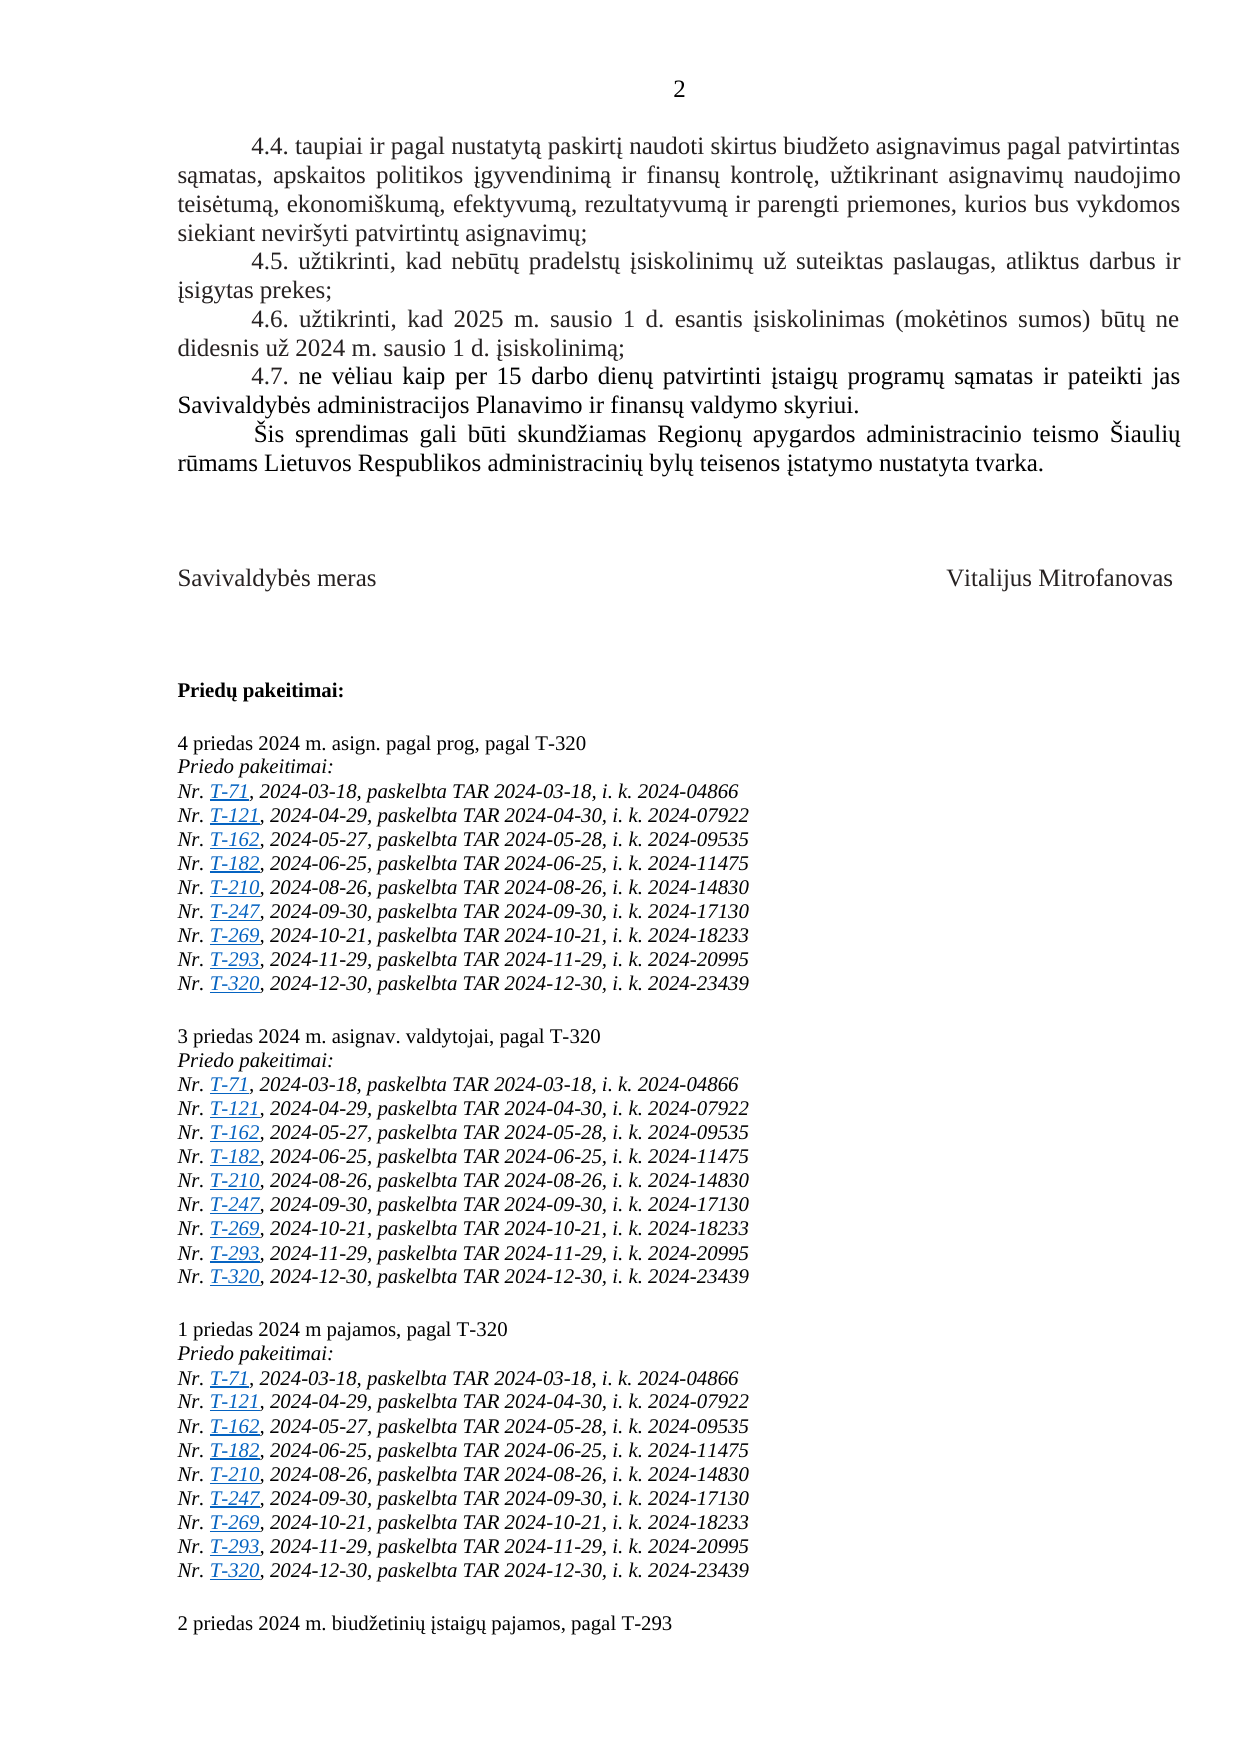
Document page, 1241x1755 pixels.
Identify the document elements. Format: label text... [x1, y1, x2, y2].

text Nr. T-182, 2024-06-25, paskelbta TAR 2024-06-25, i. k. 2024-11475 [177, 851, 1181, 875]
text Nr. T-293, 2024-11-29, paskelbta TAR 2024-11-29, i. k. 2024-20995 [177, 1534, 1181, 1558]
text 4.7. ne vėliau kaip per 15 darbo dienų patvirtinti įstaigų programų sąmatas ir pateikti jas Savivaldybės administracijos Planavimo ir finansų valdymo skyriui. [177, 361, 1181, 419]
text Priedo pakeitimai: [177, 1048, 1181, 1072]
text Priedų pakeitimai: [177, 678, 1181, 702]
text Nr. T-162, 2024-05-27, paskelbta TAR 2024-05-28, i. k. 2024-09535 [177, 1413, 1181, 1438]
text 4.6. užtikrinti, kad 2025 m. sausio 1 d. esantis įsiskolinimas (mokėtinos sumos) būtų ne didesnis už 2024 m. sausio 1 d. įsiskolinimą; [177, 304, 1181, 361]
text Nr. T-162, 2024-05-27, paskelbta TAR 2024-05-28, i. k. 2024-09535 [177, 1120, 1181, 1144]
text Nr. T-247, 2024-09-30, paskelbta TAR 2024-09-30, i. k. 2024-17130 [177, 1192, 1181, 1216]
text 4.4. taupiai ir pagal nustatytą paskirtį naudoti skirtus biudžeto asignavimus pagal patvirtintas sąmatas, apskaitos politikos įgyvendinimą ir finansų kontrolę, užtikrinant asignavimų naudojimo teisėtumą, ekonomiškumą, efektyvumą, rezultatyvumą ir parengti priemones, kurios bus vykdomos siekiant neviršyti patvirtintų asignavimų; [177, 131, 1181, 246]
text Nr. T-320, 2024-12-30, paskelbta TAR 2024-12-30, i. k. 2024-23439 [177, 1264, 1181, 1288]
text Nr. T-269, 2024-10-21, paskelbta TAR 2024-10-21, i. k. 2024-18233 [177, 1216, 1181, 1240]
text Šis sprendimas gali būti skundžiamas Regionų apygardos administracinio teismo Šiaulių rūmams Lietuvos Respublikos administracinių bylų teisenos įstatymo nustatyta tvarka. [177, 419, 1181, 476]
text Nr. T-182, 2024-06-25, paskelbta TAR 2024-06-25, i. k. 2024-11475 [177, 1144, 1181, 1168]
text Nr. T-121, 2024-04-29, paskelbta TAR 2024-04-30, i. k. 2024-07922 [177, 1096, 1181, 1120]
text Nr. T-210, 2024-08-26, paskelbta TAR 2024-08-26, i. k. 2024-14830 [177, 875, 1181, 899]
text Nr. T-320, 2024-12-30, paskelbta TAR 2024-12-30, i. k. 2024-23439 [177, 1558, 1181, 1582]
text Nr. T-247, 2024-09-30, paskelbta TAR 2024-09-30, i. k. 2024-17130 [177, 1486, 1181, 1510]
text Nr. T-71, 2024-03-18, paskelbta TAR 2024-03-18, i. k. 2024-04866 [177, 778, 1181, 803]
text Nr. T-71, 2024-03-18, paskelbta TAR 2024-03-18, i. k. 2024-04866 [177, 1072, 1181, 1096]
text Priedo pakeitimai: [177, 754, 1181, 778]
text Nr. T-162, 2024-05-27, paskelbta TAR 2024-05-28, i. k. 2024-09535 [177, 827, 1181, 851]
text Nr. T-210, 2024-08-26, paskelbta TAR 2024-08-26, i. k. 2024-14830 [177, 1462, 1181, 1486]
text Nr. T-182, 2024-06-25, paskelbta TAR 2024-06-25, i. k. 2024-11475 [177, 1438, 1181, 1462]
text Nr. T-247, 2024-09-30, paskelbta TAR 2024-09-30, i. k. 2024-17130 [177, 899, 1181, 923]
text Nr. T-293, 2024-11-29, paskelbta TAR 2024-11-29, i. k. 2024-20995 [177, 947, 1181, 971]
text Nr. T-210, 2024-08-26, paskelbta TAR 2024-08-26, i. k. 2024-14830 [177, 1168, 1181, 1192]
text Nr. T-71, 2024-03-18, paskelbta TAR 2024-03-18, i. k. 2024-04866 [177, 1365, 1181, 1389]
text Savivaldybės meras Vitalijus Mitrofanovas [177, 563, 1181, 591]
text Nr. T-320, 2024-12-30, paskelbta TAR 2024-12-30, i. k. 2024-23439 [177, 971, 1181, 995]
text 1 priedas 2024 m pajamos, pagal T-320 [177, 1317, 1181, 1341]
text Priedo pakeitimai: [177, 1341, 1181, 1365]
text Nr. T-121, 2024-04-29, paskelbta TAR 2024-04-30, i. k. 2024-07922 [177, 1389, 1181, 1413]
text 4.5. užtikrinti, kad nebūtų pradelstų įsiskolinimų už suteiktas paslaugas, atliktus darbus ir įsigytas prekes; [177, 246, 1181, 304]
text Nr. T-121, 2024-04-29, paskelbta TAR 2024-04-30, i. k. 2024-07922 [177, 803, 1181, 827]
text 2 priedas 2024 m. biudžetinių įstaigų pajamos, pagal T-293 [177, 1611, 1181, 1635]
text 3 priedas 2024 m. asignav. valdytojai, pagal T-320 [177, 1024, 1181, 1048]
text Nr. T-293, 2024-11-29, paskelbta TAR 2024-11-29, i. k. 2024-20995 [177, 1240, 1181, 1264]
text Nr. T-269, 2024-10-21, paskelbta TAR 2024-10-21, i. k. 2024-18233 [177, 1510, 1181, 1534]
text 4 priedas 2024 m. asign. pagal prog, pagal T-320 [177, 730, 1181, 754]
text Nr. T-269, 2024-10-21, paskelbta TAR 2024-10-21, i. k. 2024-18233 [177, 923, 1181, 947]
